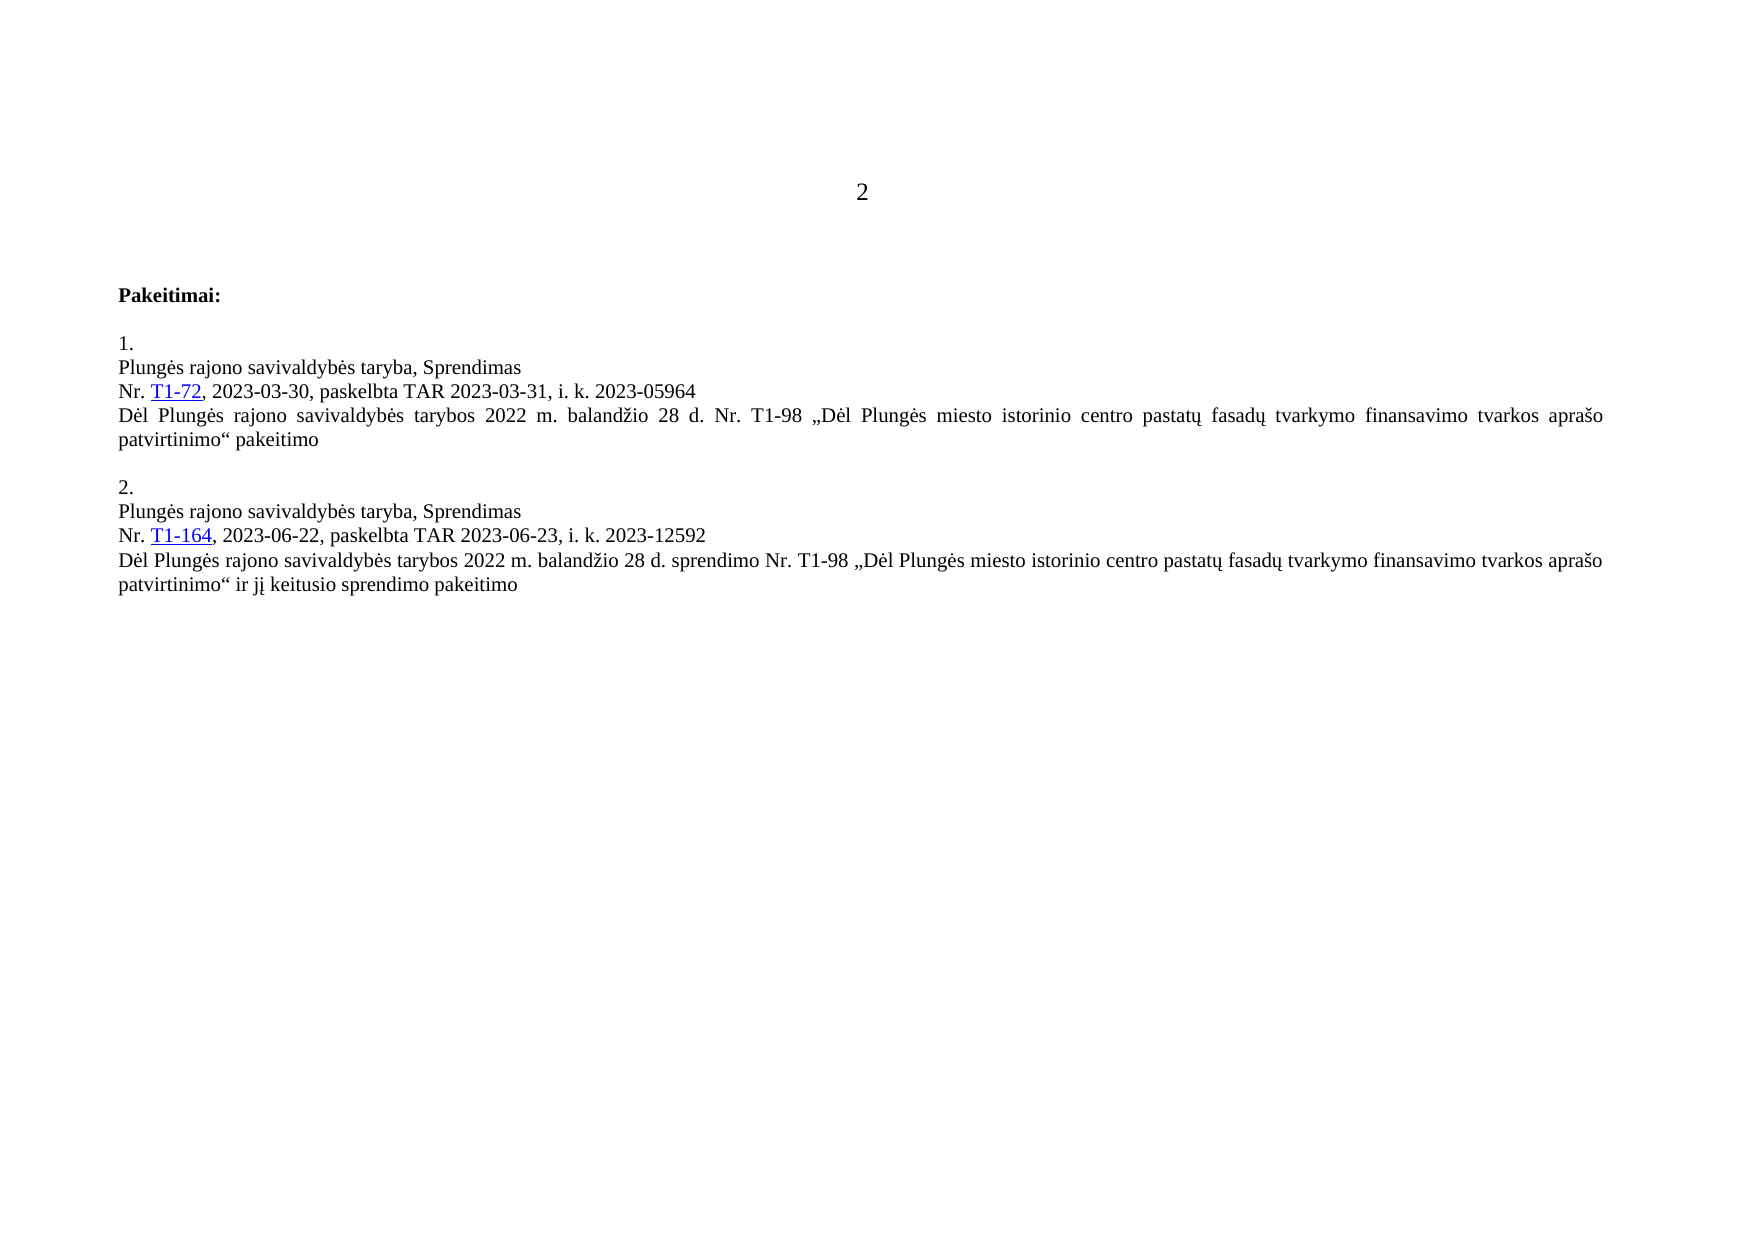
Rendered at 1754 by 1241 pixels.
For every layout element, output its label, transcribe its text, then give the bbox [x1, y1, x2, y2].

text Nr. T1-72, 2023-03-30, paskelbta TAR 2023-03-31, i. k. 2023-05964 [118, 379, 1606, 403]
text Nr. T1-164, 2023-06-22, paskelbta TAR 2023-06-23, i. k. 2023-12592 [118, 523, 1606, 547]
text 1. [118, 331, 1606, 355]
text Pakeitimai: [118, 283, 1606, 307]
text Dėl Plungės rajono savivaldybės tarybos 2022 m. balandžio 28 d. sprendimo Nr. T1-98 „Dėl Plungės miesto istorinio centro pastatų fasadų tvarkymo finansavimo tvarkos aprašo patvirtinimo“ ir jį keitusio sprendimo pakeitimo [118, 547, 1606, 596]
text Dėl Plungės rajono savivaldybės tarybos 2022 m. balandžio 28 d. Nr. T1-98 „Dėl Plungės miesto istorinio centro pastatų fasadų tvarkymo finansavimo tvarkos aprašo patvirtinimo“ pakeitimo [118, 403, 1606, 451]
text 2. [118, 475, 1606, 499]
text Plungės rajono savivaldybės taryba, Sprendimas [118, 355, 1606, 379]
text Plungės rajono savivaldybės taryba, Sprendimas [118, 499, 1606, 523]
